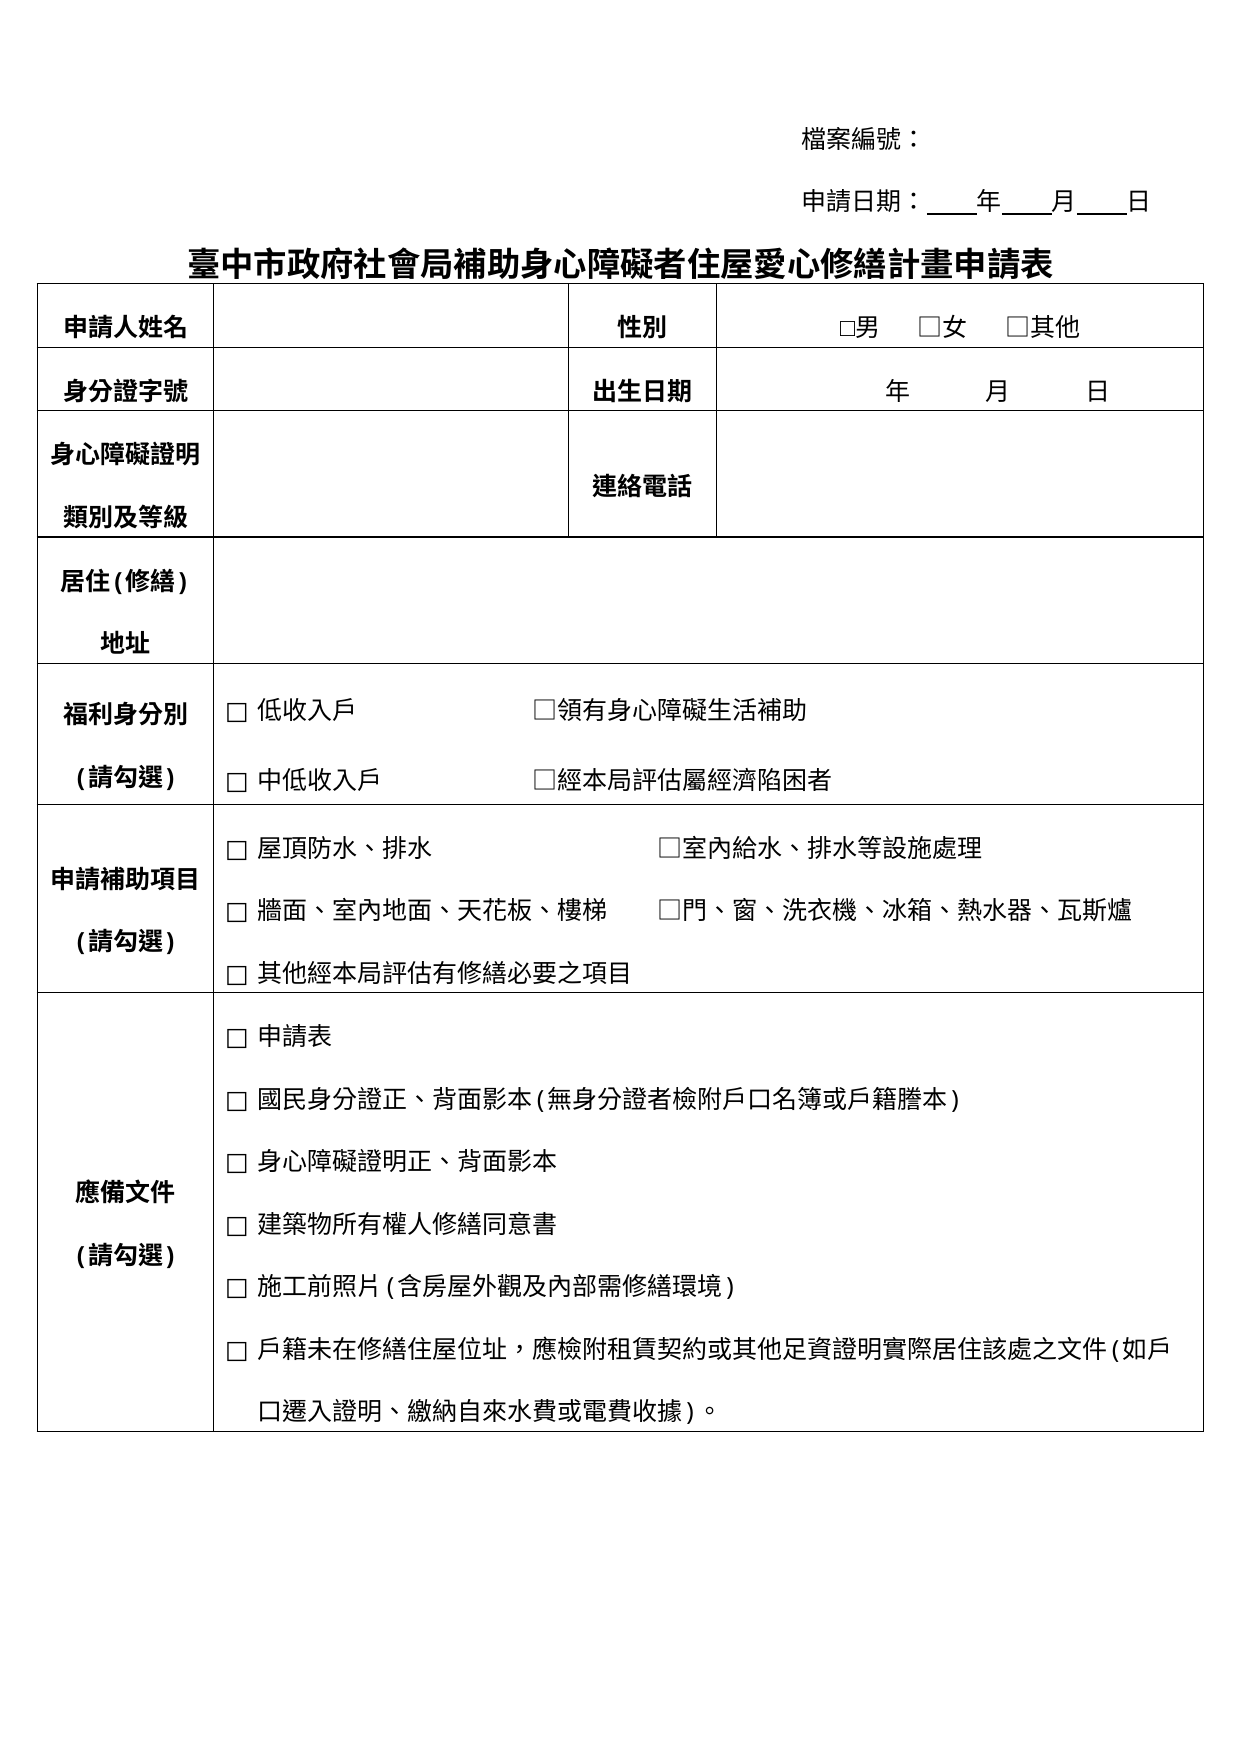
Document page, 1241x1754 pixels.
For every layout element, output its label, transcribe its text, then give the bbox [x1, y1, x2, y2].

table_header [214, 284, 568, 347]
text 檔案編號： [89, 96, 952, 158]
table_cell 屋頂防水、排水 □室內給水、排水等設施處理 牆面、室內地面、天花板、樓梯 □門、窗、洗衣機、冰箱、熱水器、瓦斯爐 其他經本局評估有修繕必要之項目 [214, 805, 1203, 992]
table_cell 應備文件 (請勾選) [38, 993, 213, 1431]
table_cell [214, 411, 568, 536]
table_cell 身心障礙證明類別及等級 [38, 411, 213, 536]
table_cell 居住(修繕) 地址 [38, 538, 213, 662]
table_cell 低收入戶 □領有身心障礙生活補助 中低收入戶 □經本局評估屬經濟陷困者 [214, 664, 1203, 803]
table_cell 出生日期 [569, 348, 716, 410]
table_cell [717, 411, 1203, 536]
table_cell 申請表 國民身分證正、背面影本(無身分證者檢附戶口名簿或戶籍謄本) 身心障礙證明正、背面影本 建築物所有權人修繕同意書 施工前照片(含房屋外觀及內部需修繕環境) 戶籍未在修繕住屋位址，應檢附租賃契約或其他足資證明實際居住該處之文件(如戶口遷入證明、繳納自來水費或電費收據)。 [214, 993, 1203, 1431]
table_cell [214, 538, 1203, 662]
table_cell [214, 348, 568, 410]
text 臺中市政府社會局補助身心障礙者住屋愛心修繕計畫申請表 [89, 221, 1152, 283]
table_header 申請人姓名 [38, 284, 213, 347]
table_header □男 □女 □其他 [717, 284, 1203, 347]
table_cell 年 月 日 [717, 348, 1203, 410]
table_cell 連絡電話 [569, 411, 716, 536]
table_cell 申請補助項目 (請勾選) [38, 805, 213, 992]
table_cell 身分證字號 [38, 348, 213, 410]
table_header 性別 [569, 284, 716, 347]
table_cell 福利身分別 (請勾選) [38, 664, 213, 803]
text 申請日期： 年 月 日 [89, 158, 1152, 221]
